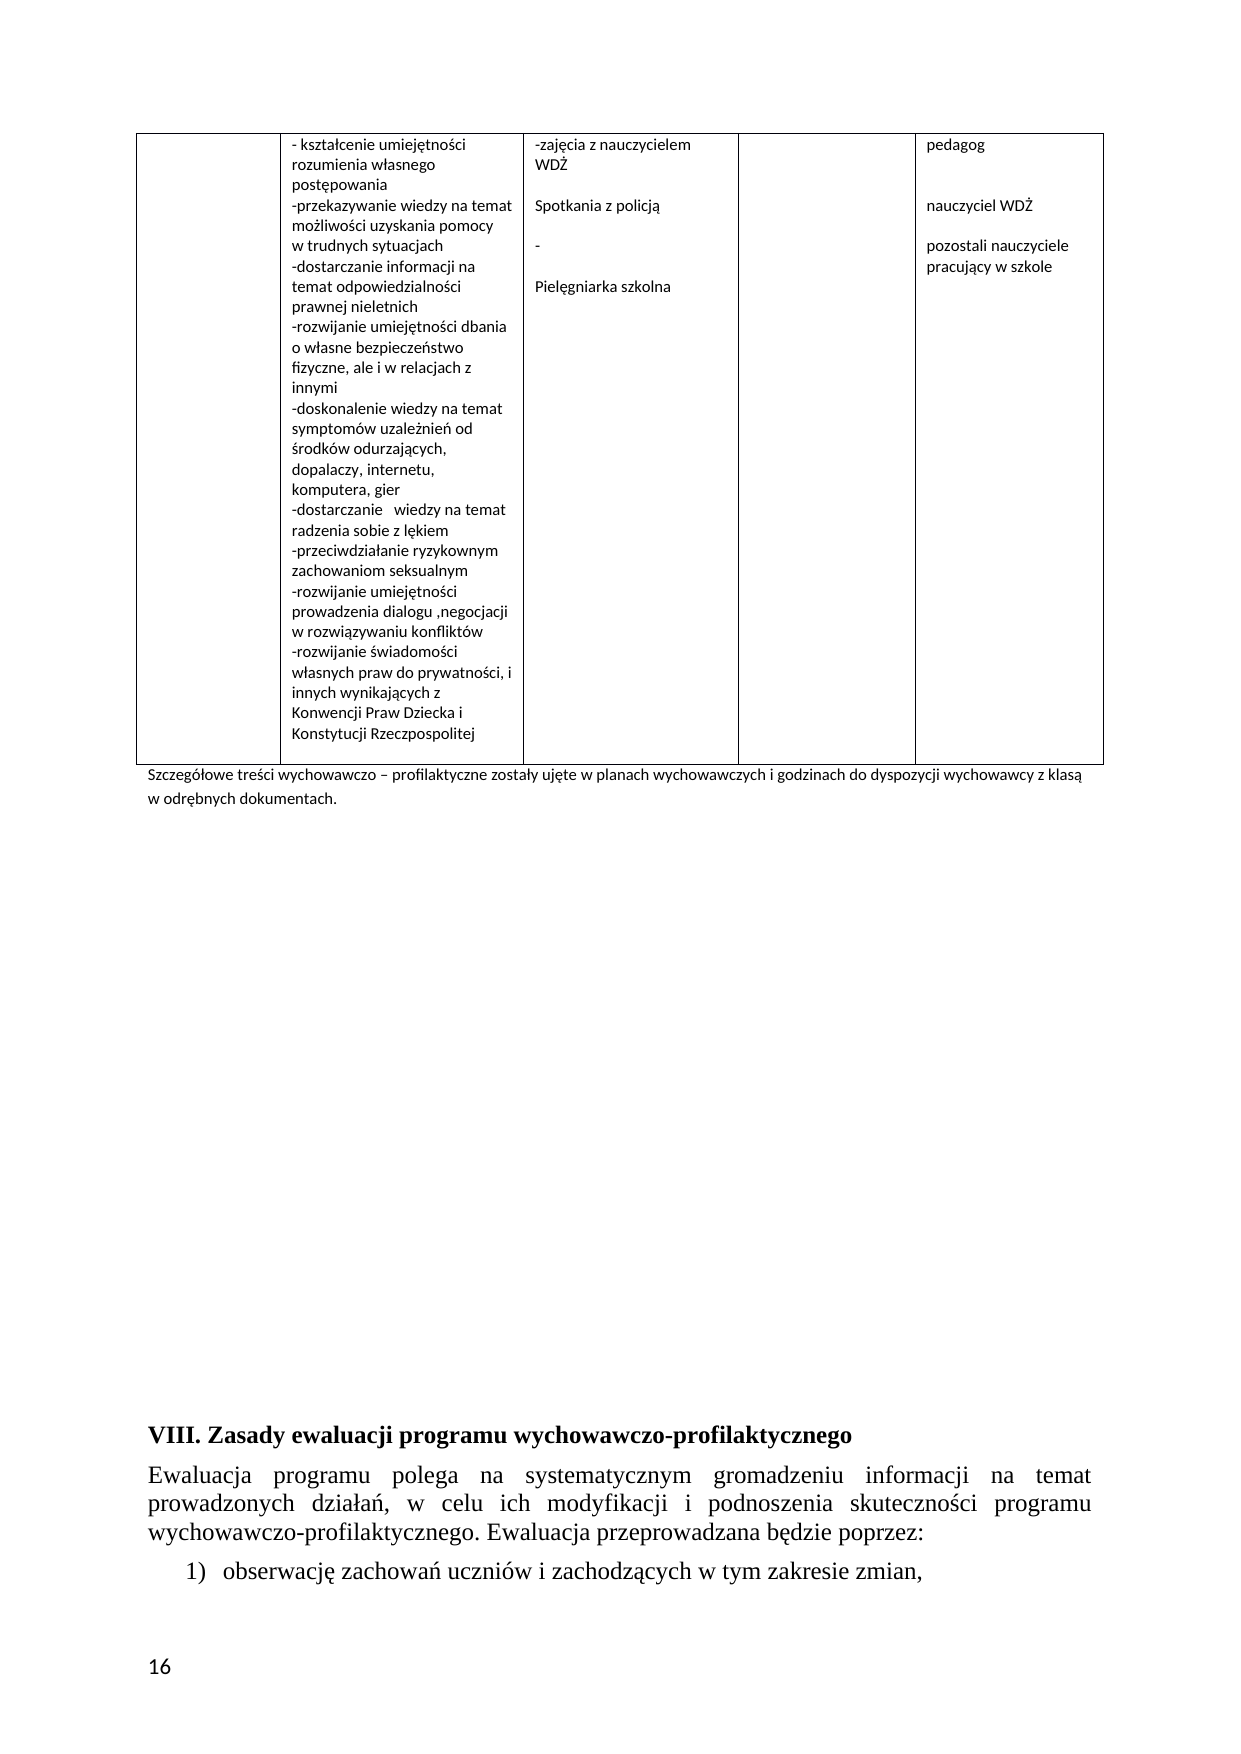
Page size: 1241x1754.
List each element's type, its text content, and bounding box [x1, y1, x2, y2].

table_cell pedagog nauczyciel WDŻ pozostali nauczyciele pracujący w szkole [916, 134, 1103, 764]
list obserwację zachowań uczniów i zachodzących w tym zakresie zmian, [185, 1556, 1093, 1585]
text VIII. Zasady ewaluacji programu wychowawczo-profilaktycznego [148, 1421, 1093, 1449]
text Szczegółowe treści wychowawczo – profilaktyczne zostały ujęte w planach wychowawczych i godzinach do dyspozycji wychowawcy z klasą w odrębnych dokumentach. [148, 765, 1093, 808]
table_cell [137, 134, 280, 764]
text Ewaluacja programu polega na systematycznym gromadzeniu informacji na temat prowadzonych działań, w celu ich modyfikacji i podnoszenia skuteczności programu wychowawczo-profilaktycznego. Ewaluacja przeprowadzana będzie poprzez: [148, 1460, 1093, 1546]
table_cell [739, 134, 915, 764]
table_cell -zajęcia z nauczycielem WDŻ Spotkania z policją - Pielęgniarka szkolna [524, 134, 738, 764]
table_cell - kształcenie umiejętności rozumienia własnego postępowania -przekazywanie wiedzy na temat możliwości uzyskania pomocy w trudnych sytuacjach -dostarczanie informacji na temat odpowiedzialności prawnej nieletnich -rozwijanie umiejętności dbania o własne bezpieczeństwo fizyczne, ale i w relacjach z innymi -doskonalenie wiedzy na temat symptomów uzależnień od środków odurzających, dopalaczy, internetu, komputera, gier -dostarczanie wiedzy na temat radzenia sobie z lękiem -przeciwdziałanie ryzykownym zachowaniom seksualnym -rozwijanie umiejętności prowadzenia dialogu ,negocjacji w rozwiązywaniu konfliktów -rozwijanie świadomości własnych praw do prywatności, i innych wynikających z Konwencji Praw Dziecka i Konstytucji Rzeczpospolitej [281, 134, 523, 764]
